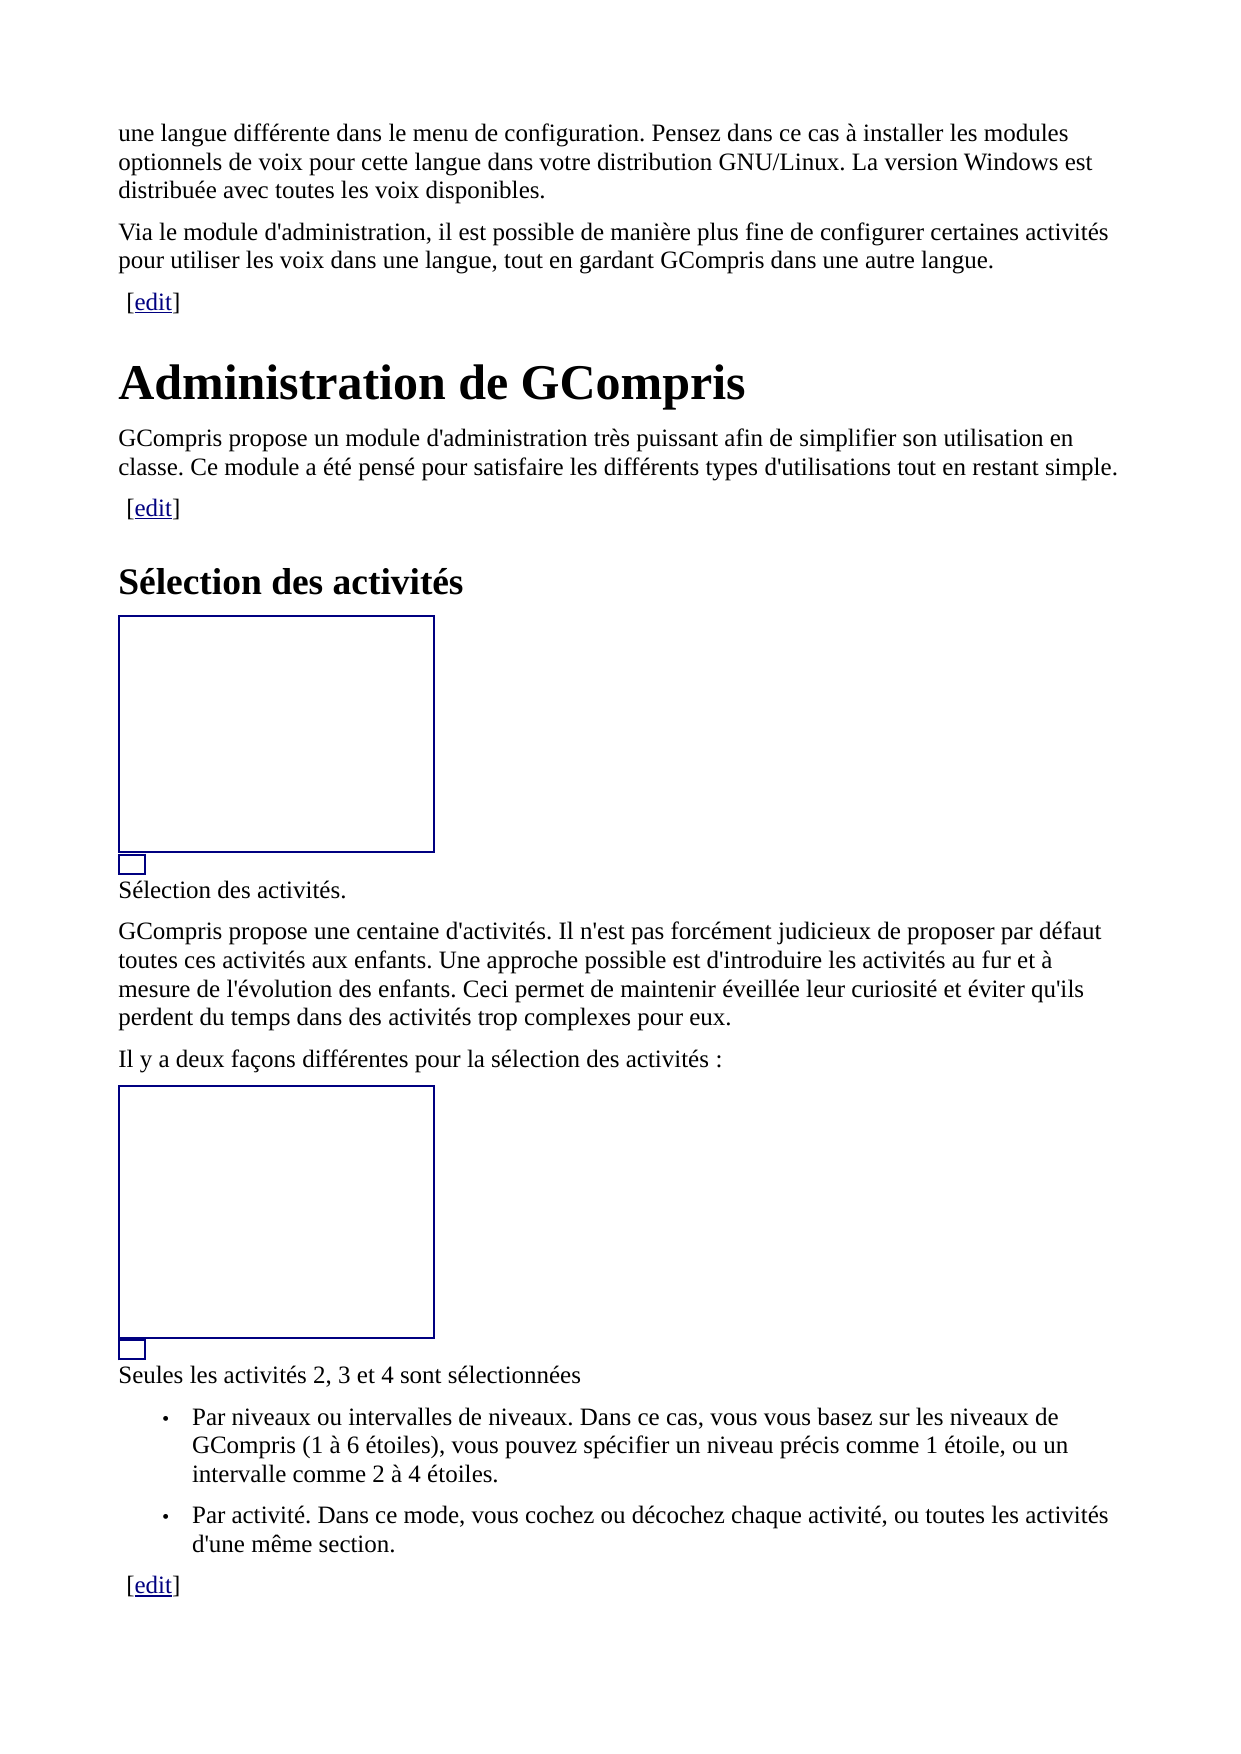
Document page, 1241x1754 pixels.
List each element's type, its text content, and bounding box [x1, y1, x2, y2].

text Sélection des activités. [118, 875, 1122, 904]
text GCompris propose un module d'administration très puissant afin de simplifier son utilisation en classe. Ce module a été pensé pour satisfaire les différents types d'utilisations tout en restant simple. [118, 423, 1122, 481]
text GCompris propose une centaine d'activités. Il n'est pas forcément judicieux de proposer par défaut toutes ces activités aux enfants. Une approche possible est d'introduire les activités au fur et à mesure de l'évolution des enfants. Ceci permet de maintenir éveillée leur curiosité et éviter qu'ils perdent du temps dans des activités trop complexes pour eux. [118, 916, 1122, 1031]
text [edit] [126, 1570, 1122, 1599]
subtitle Sélection des activités [118, 559, 1122, 602]
text Il y a deux façons différentes pour la sélection des activités : [118, 1044, 1122, 1072]
text Via le module d'administration, il est possible de manière plus fine de configurer certaines activités pour utiliser les voix dans une langue, tout en gardant GCompris dans une autre langue. [118, 217, 1122, 274]
text [edit] [126, 287, 1122, 316]
text [edit] [126, 493, 1122, 522]
list Par niveaux ou intervalles de niveaux. Dans ce cas, vous vous basez sur les niveaux de GCompris (1 à 6 étoiles), vous pouvez spécifier un niveau précis comme 1 étoile, ou un intervalle comme 2 à 4 étoiles. [162, 1402, 1122, 1488]
text une langue différente dans le menu de configuration. Pensez dans ce cas à installer les modules optionnels de voix pour cette langue dans votre distribution GNU/Linux. La version Windows est distribuée avec toutes les voix disponibles. [118, 118, 1122, 204]
text Seules les activités 2, 3 et 4 sont sélectionnées [118, 1360, 1122, 1389]
subtitle Administration de GCompris [118, 353, 1122, 411]
list Par activité. Dans ce mode, vous cochez ou décochez chaque activité, ou toutes les activités d'une même section. [162, 1500, 1122, 1558]
